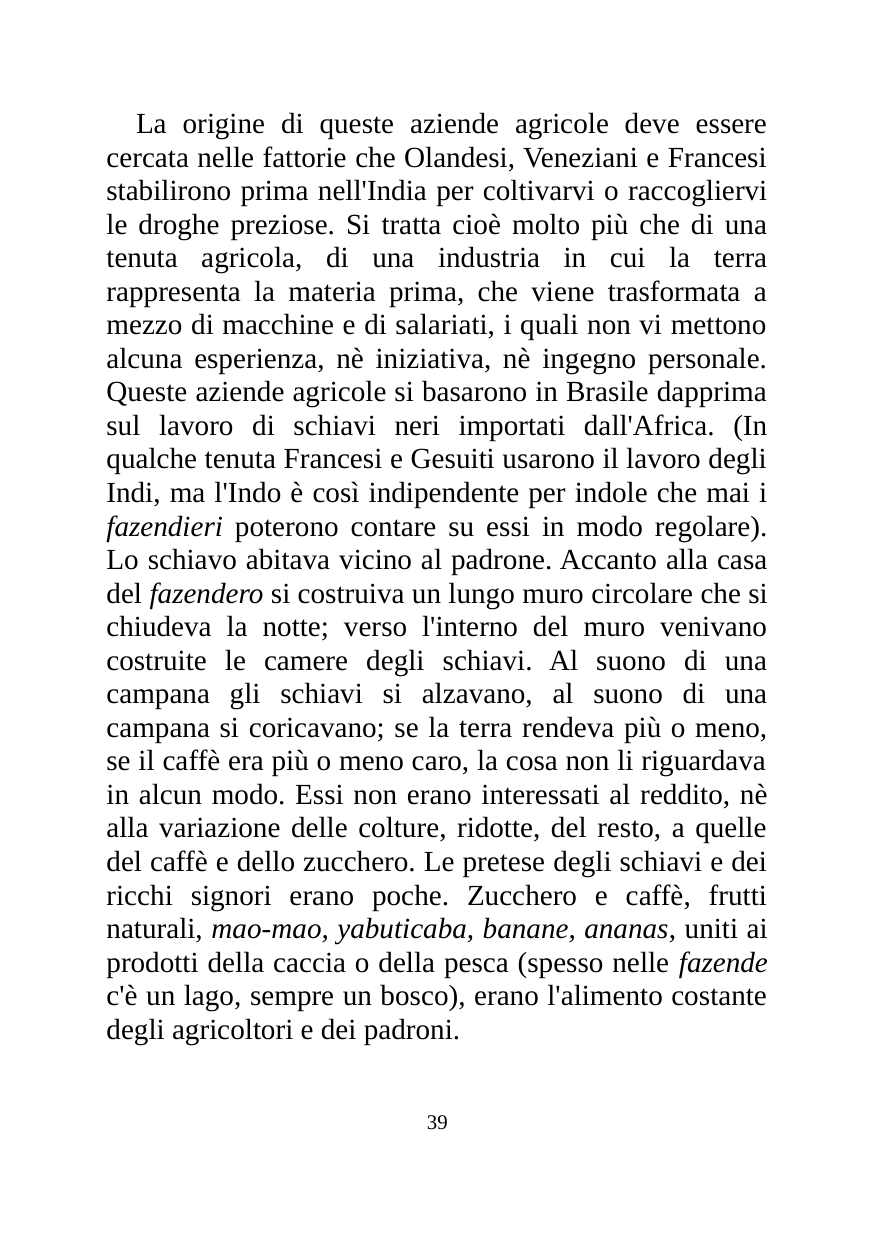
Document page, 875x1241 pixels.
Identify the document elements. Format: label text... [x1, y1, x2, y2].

text La origine di queste aziende agricole deve essere cercata nelle fattorie che Olandesi, Veneziani e Francesi stabilirono prima nell'India per coltivarvi o raccogliervi le droghe preziose. Si tratta cioè molto più che di una tenuta agricola, di una industria in cui la terra rappresenta la materia prima, che viene trasformata a mezzo di macchine e di salariati, i quali non vi mettono alcuna esperienza, nè iniziativa, nè ingegno personale. Queste aziende agricole si basarono in Brasile dapprima sul lavoro di schiavi neri importati dall'Africa. (In qualche tenuta Francesi e Gesuiti usarono il lavoro degli Indi, ma l'Indo è così indipendente per indole che mai i fazendieri poterono contare su essi in modo regolare). Lo schiavo abitava vicino al padrone. Accanto alla casa del fazendero si costruiva un lungo muro circolare che si chiudeva la notte; verso l'interno del muro venivano costruite le camere degli schiavi. Al suono di una campana gli schiavi si alzavano, al suono di una campana si coricavano; se la terra rendeva più o meno, se il caffè era più o meno caro, la cosa non li riguardava in alcun modo. Essi non erano interessati al reddito, nè alla variazione delle colture, ridotte, del resto, a quelle del caffè e dello zucchero. Le pretese degli schiavi e dei ricchi signori erano poche. Zucchero e caffè, frutti naturali, mao-mao, yabuticaba, banane, ananas, uniti ai prodotti della caccia o della pesca (spesso nelle fazende c'è un lago, sempre un bosco), erano l'alimento costante degli agricoltori e dei padroni. [106, 106, 768, 1045]
